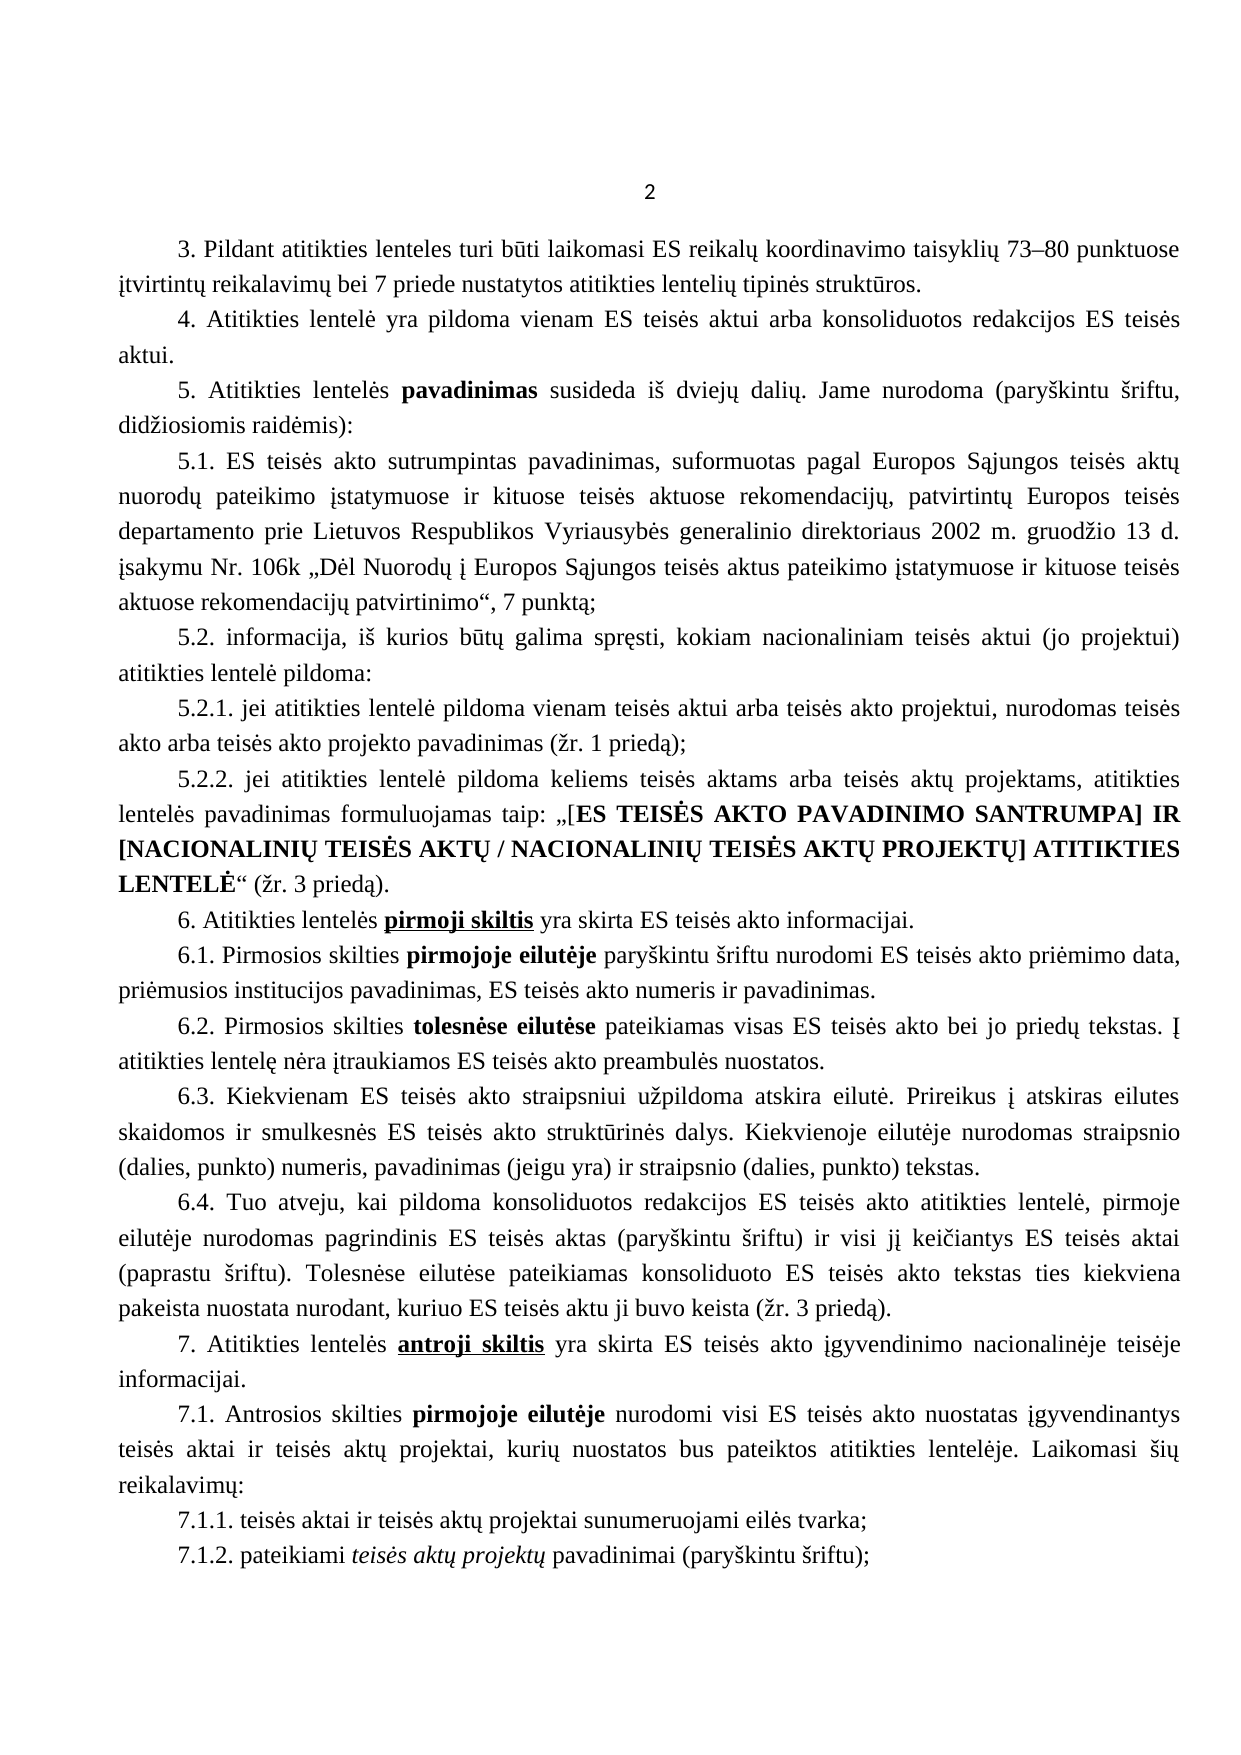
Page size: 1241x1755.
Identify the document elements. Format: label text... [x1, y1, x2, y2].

text 5.2.2. jei atitikties lentelė pildoma keliems teisės aktams arba teisės aktų projektams, atitikties lentelės pavadinimas formuluojamas taip: „[ES TEISĖS AKTO PAVADINIMO SANTRUMPA] IR [NACIONALINIŲ TEISĖS AKTŲ / NACIONALINIŲ TEISĖS AKTŲ PROJEKTŲ] ATITIKTIES LENTELĖ“ (žr. 3 priedą). [118, 764, 1181, 898]
text 7.1.1. teisės aktai ir teisės aktų projektai sunumeruojami eilės tvarka; [118, 1505, 1181, 1534]
text 6.4. Tuo atveju, kai pildoma konsoliduotos redakcijos ES teisės akto atitikties lentelė, pirmoje eilutėje nurodomas pagrindinis ES teisės aktas (paryškintu šriftu) ir visi jį keičiantys ES teisės aktai (paprastu šriftu). Tolesnėse eilutėse pateikiamas konsoliduoto ES teisės akto tekstas ties kiekviena pakeista nuostata nurodant, kuriuo ES teisės aktu ji buvo keista (žr. 3 priedą). [118, 1187, 1181, 1322]
text 7.1. Antrosios skilties pirmojoje eilutėje nurodomi visi ES teisės akto nuostatas įgyvendinantys teisės aktai ir teisės aktų projektai, kurių nuostatos bus pateiktos atitikties lentelėje. Laikomasi šių reikalavimų: [118, 1399, 1181, 1499]
text 7. Atitikties lentelės antroji skiltis yra skirta ES teisės akto įgyvendinimo nacionalinėje teisėje informacijai. [118, 1329, 1181, 1393]
text 5.1. ES teisės akto sutrumpintas pavadinimas, suformuotas pagal Europos Sąjungos teisės aktų nuorodų pateikimo įstatymuose ir kituose teisės aktuose rekomendacijų, patvirtintų Europos teisės departamento prie Lietuvos Respublikos Vyriausybės generalinio direktoriaus 2002 m. gruodžio 13 d. įsakymu Nr. 106k „Dėl Nuorodų į Europos Sąjungos teisės aktus pateikimo įstatymuose ir kituose teisės aktuose rekomendacijų patvirtinimo“, 7 punktą; [118, 446, 1181, 616]
text 6. Atitikties lentelės pirmoji skiltis yra skirta ES teisės akto informacijai. [118, 905, 1181, 934]
text 6.1. Pirmosios skilties pirmojoje eilutėje paryškintu šriftu nurodomi ES teisės akto priėmimo data, priėmusios institucijos pavadinimas, ES teisės akto numeris ir pavadinimas. [118, 940, 1181, 1004]
text 5.2. informacija, iš kurios būtų galima spręsti, kokiam nacionaliniam teisės aktui (jo projektui) atitikties lentelė pildoma: [118, 622, 1181, 686]
text 6.3. Kiekvienam ES teisės akto straipsniui užpildoma atskira eilutė. Prireikus į atskiras eilutes skaidomos ir smulkesnės ES teisės akto struktūrinės dalys. Kiekvienoje eilutėje nurodomas straipsnio (dalies, punkto) numeris, pavadinimas (jeigu yra) ir straipsnio (dalies, punkto) tekstas. [118, 1081, 1181, 1181]
text 6.2. Pirmosios skilties tolesnėse eilutėse pateikiamas visas ES teisės akto bei jo priedų tekstas. Į atitikties lentelę nėra įtraukiamos ES teisės akto preambulės nuostatos. [118, 1011, 1181, 1075]
text 5. Atitikties lentelės pavadinimas susideda iš dviejų dalių. Jame nurodoma (paryškintu šriftu, didžiosiomis raidėmis): [118, 375, 1181, 439]
text 4. Atitikties lentelė yra pildoma vienam ES teisės aktui arba konsoliduotos redakcijos ES teisės aktui. [118, 304, 1181, 369]
text 5.2.1. jei atitikties lentelė pildoma vienam teisės aktui arba teisės akto projektui, nurodomas teisės akto arba teisės akto projekto pavadinimas (žr. 1 priedą); [118, 693, 1181, 757]
text 7.1.2. pateikiami teisės aktų projektų pavadinimai (paryškintu šriftu); [118, 1541, 1181, 1569]
text 3. Pildant atitikties lenteles turi būti laikomasi ES reikalų koordinavimo taisyklių 73–80 punktuose įtvirtintų reikalavimų bei 7 priede nustatytos atitikties lentelių tipinės struktūros. [118, 234, 1181, 298]
